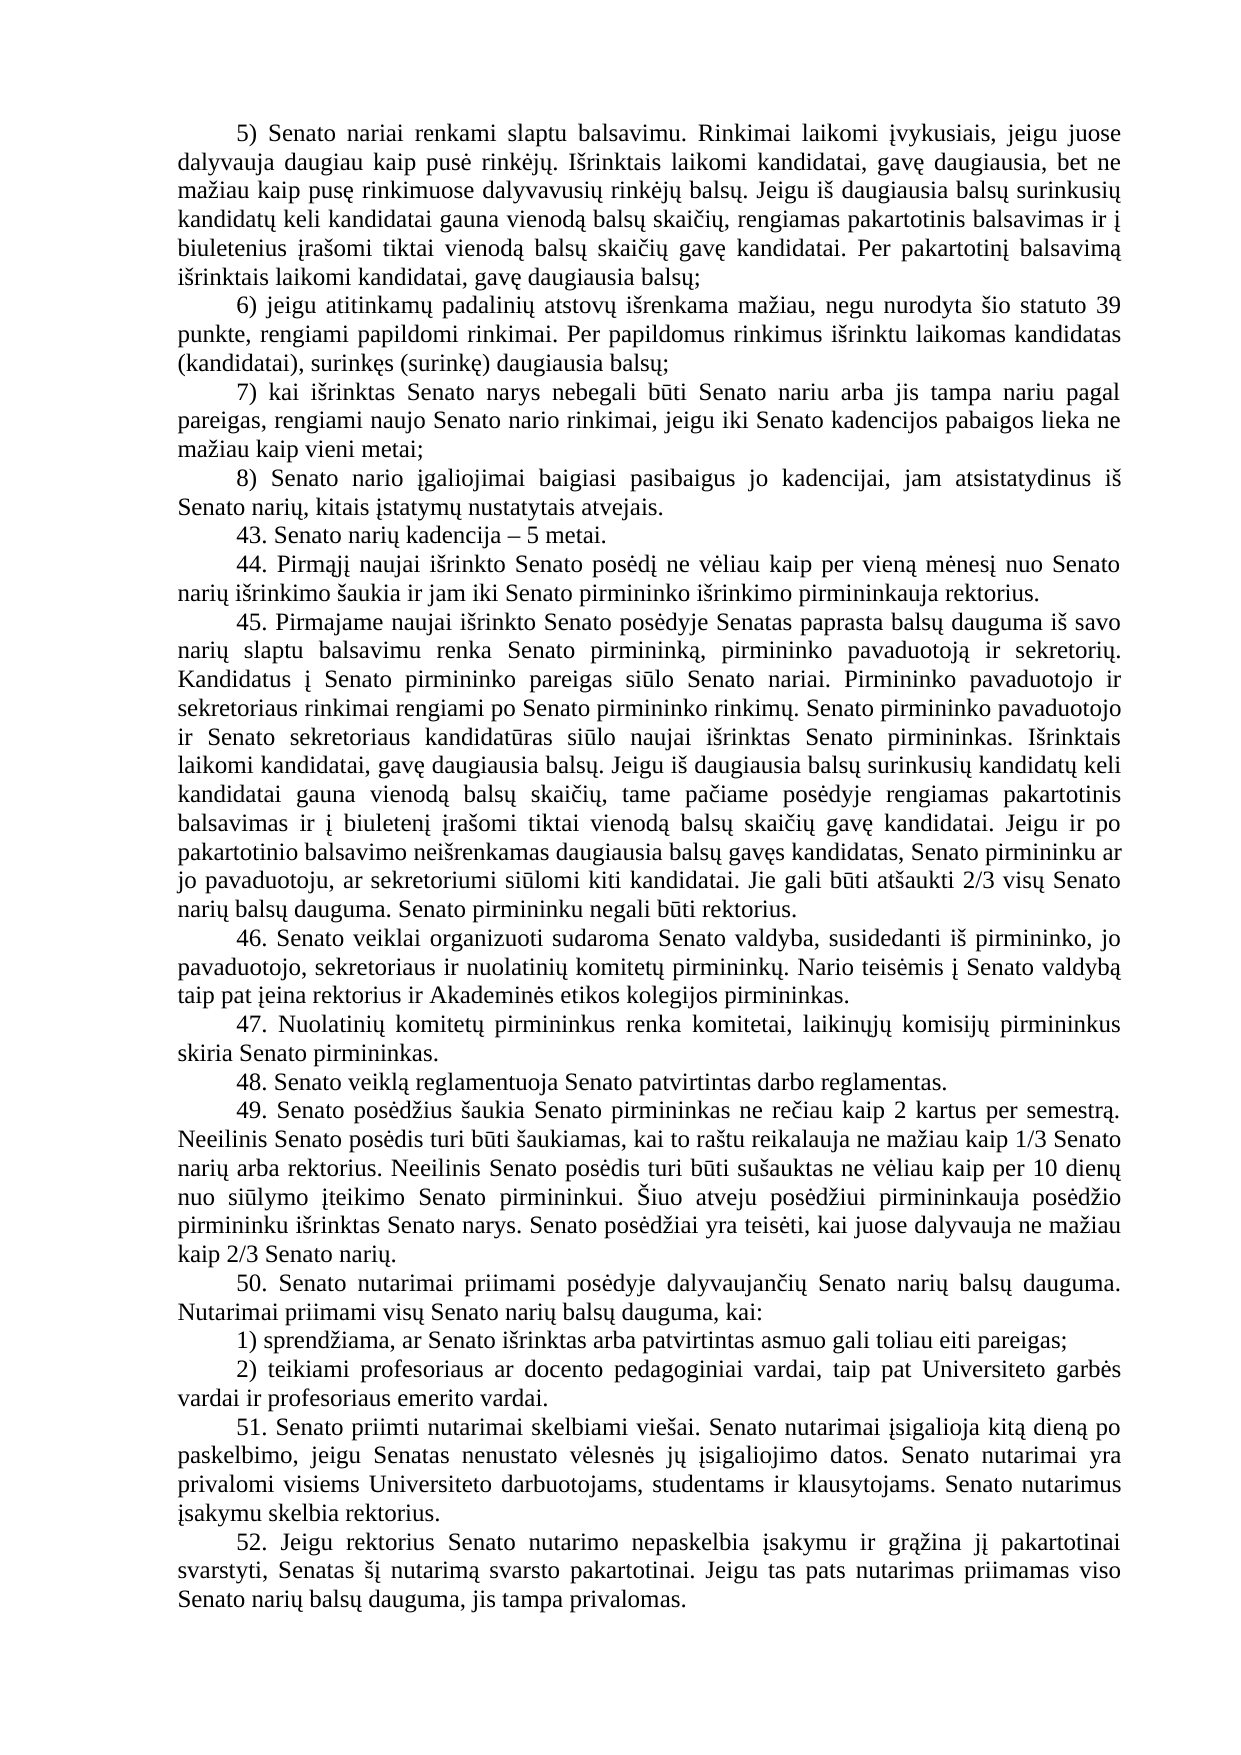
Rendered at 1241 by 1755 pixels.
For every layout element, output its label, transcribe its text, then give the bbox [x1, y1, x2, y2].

text 45. Pirmajame naujai išrinkto Senato posėdyje Senatas paprasta balsų dauguma iš savo narių slaptu balsavimu renka Senato pirmininką, pirmininko pavaduotoją ir sekretorių. Kandidatus į Senato pirmininko pareigas siūlo Senato nariai. Pirmininko pavaduotojo ir sekretoriaus rinkimai rengiami po Senato pirmininko rinkimų. Senato pirmininko pavaduotojo ir Senato sekretoriaus kandidatūras siūlo naujai išrinktas Senato pirmininkas. Išrinktais laikomi kandidatai, gavę daugiausia balsų. Jeigu iš daugiausia balsų surinkusių kandidatų keli kandidatai gauna vienodą balsų skaičių, tame pačiame posėdyje rengiamas pakartotinis balsavimas ir į biuletenį įrašomi tiktai vienodą balsų skaičių gavę kandidatai. Jeigu ir po pakartotinio balsavimo neišrenkamas daugiausia balsų gavęs kandidatas, Senato pirmininku ar jo pavaduotoju, ar sekretoriumi siūlomi kiti kandidatai. Jie gali būti atšaukti 2/3 visų Senato narių balsų dauguma. Senato pirmininku negali būti rektorius. [177, 607, 1122, 923]
text 44. Pirmąjį naujai išrinkto Senato posėdį ne vėliau kaip per vieną mėnesį nuo Senato narių išrinkimo šaukia ir jam iki Senato pirmininko išrinkimo pirmininkauja rektorius. [177, 549, 1122, 607]
text 7) kai išrinktas Senato narys nebegali būti Senato nariu arba jis tampa nariu pagal pareigas, rengiami naujo Senato nario rinkimai, jeigu iki Senato kadencijos pabaigos lieka ne mažiau kaip vieni metai; [177, 377, 1122, 463]
text 46. Senato veiklai organizuoti sudaroma Senato valdyba, susidedanti iš pirmininko, jo pavaduotojo, sekretoriaus ir nuolatinių komitetų pirmininkų. Nario teisėmis į Senato valdybą taip pat įeina rektorius ir Akademinės etikos kolegijos pirmininkas. [177, 923, 1122, 1009]
text 51. Senato priimti nutarimai skelbiami viešai. Senato nutarimai įsigalioja kitą dieną po paskelbimo, jeigu Senatas nenustato vėlesnės jų įsigaliojimo datos. Senato nutarimai yra privalomi visiems Universiteto darbuotojams, studentams ir klausytojams. Senato nutarimus įsakymu skelbia rektorius. [177, 1412, 1122, 1527]
text 43. Senato narių kadencija – 5 metai. [177, 521, 1122, 549]
text 6) jeigu atitinkamų padalinių atstovų išrenkama mažiau, negu nurodyta šio statuto 39 punkte, rengiami papildomi rinkimai. Per papildomus rinkimus išrinktu laikomas kandidatas (kandidatai), surinkęs (surinkę) daugiausia balsų; [177, 291, 1122, 377]
text 8) Senato nario įgaliojimai baigiasi pasibaigus jo kadencijai, jam atsistatydinus iš Senato narių, kitais įstatymų nustatytais atvejais. [177, 463, 1122, 521]
text 5) Senato nariai renkami slaptu balsavimu. Rinkimai laikomi įvykusiais, jeigu juose dalyvauja daugiau kaip pusė rinkėjų. Išrinktais laikomi kandidatai, gavę daugiausia, bet ne mažiau kaip pusę rinkimuose dalyvavusių rinkėjų balsų. Jeigu iš daugiausia balsų surinkusių kandidatų keli kandidatai gauna vienodą balsų skaičių, rengiamas pakartotinis balsavimas ir į biuletenius įrašomi tiktai vienodą balsų skaičių gavę kandidatai. Per pakartotinį balsavimą išrinktais laikomi kandidatai, gavę daugiausia balsų; [177, 118, 1122, 291]
text 49. Senato posėdžius šaukia Senato pirmininkas ne rečiau kaip 2 kartus per semestrą. Neeilinis Senato posėdis turi būti šaukiamas, kai to raštu reikalauja ne mažiau kaip 1/3 Senato narių arba rektorius. Neeilinis Senato posėdis turi būti sušauktas ne vėliau kaip per 10 dienų nuo siūlymo įteikimo Senato pirmininkui. Šiuo atveju posėdžiui pirmininkauja posėdžio pirmininku išrinktas Senato narys. Senato posėdžiai yra teisėti, kai juose dalyvauja ne mažiau kaip 2/3 Senato narių. [177, 1096, 1122, 1268]
text 52. Jeigu rektorius Senato nutarimo nepaskelbia įsakymu ir grąžina jį pakartotinai svarstyti, Senatas šį nutarimą svarsto pakartotinai. Jeigu tas pats nutarimas priimamas viso Senato narių balsų dauguma, jis tampa privalomas. [177, 1527, 1122, 1613]
text 1) sprendžiama, ar Senato išrinktas arba patvirtintas asmuo gali toliau eiti pareigas; [177, 1326, 1122, 1354]
text 47. Nuolatinių komitetų pirmininkus renka komitetai, laikinųjų komisijų pirmininkus skiria Senato pirmininkas. [177, 1009, 1122, 1067]
text 48. Senato veiklą reglamentuoja Senato patvirtintas darbo reglamentas. [177, 1067, 1122, 1096]
text 50. Senato nutarimai priimami posėdyje dalyvaujančių Senato narių balsų dauguma. Nutarimai priimami visų Senato narių balsų dauguma, kai: [177, 1268, 1122, 1326]
text 2) teikiami profesoriaus ar docento pedagoginiai vardai, taip pat Universiteto garbės vardai ir profesoriaus emerito vardai. [177, 1354, 1122, 1412]
